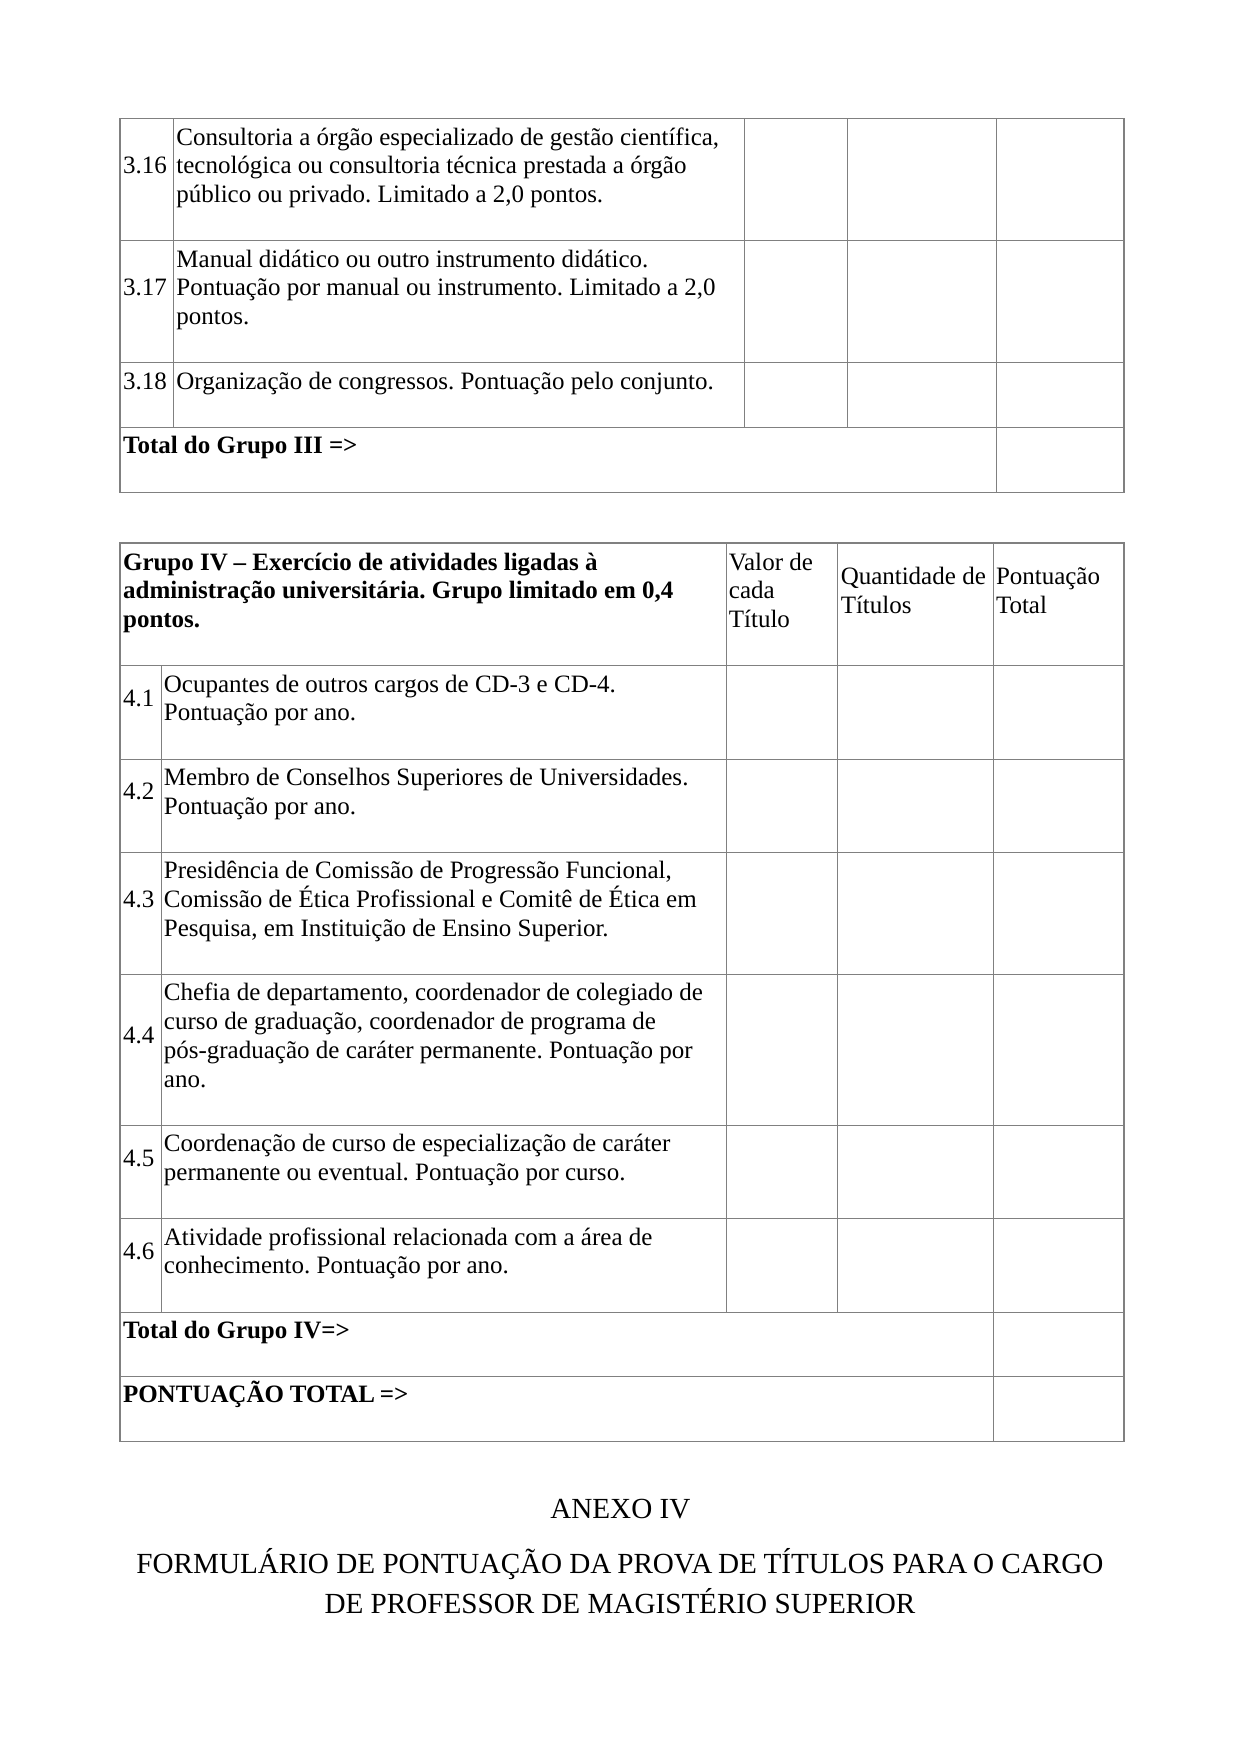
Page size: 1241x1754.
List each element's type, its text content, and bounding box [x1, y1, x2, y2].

table_cell Manual didático ou outro instrumento didático. Pontuação por manual ou instrumento. Limitado a 2,0 pontos. [174, 241, 744, 362]
table_cell [997, 241, 1123, 362]
table_cell Total do Grupo III => [121, 428, 996, 491]
table_cell [727, 666, 837, 758]
table_cell 4.6 [121, 1219, 161, 1311]
table_cell [848, 363, 996, 427]
table_cell [994, 1219, 1123, 1311]
table_cell Chefia de departamento, coordenador de colegiado de curso de graduação, coordenador de programa de pós-graduação de caráter permanente. Pontuação por ano. [162, 975, 726, 1125]
table_cell [997, 119, 1123, 240]
table_cell 3.17 [121, 241, 173, 362]
table_cell [848, 119, 996, 240]
table_header Grupo IV – Exercício de atividades ligadas à administração universitária. Grupo limitado em 0,4 pontos. [121, 544, 726, 665]
table_cell [997, 363, 1123, 427]
table_cell Total do Grupo IV=> [121, 1313, 993, 1376]
table_cell [727, 1126, 837, 1218]
table_cell [838, 760, 993, 852]
table_cell [727, 1219, 837, 1311]
table_cell [745, 119, 847, 240]
table_cell 3.16 [121, 119, 173, 240]
table_cell 4.4 [121, 975, 161, 1125]
table_cell Membro de Conselhos Superiores de Universidades. Pontuação por ano. [162, 760, 726, 852]
table_cell [994, 666, 1123, 758]
table_header Pontuação Total [994, 544, 1123, 665]
table_cell [727, 975, 837, 1125]
table_cell Atividade profissional relacionada com a área de conhecimento. Pontuação por ano. [162, 1219, 726, 1311]
table_cell [997, 428, 1123, 491]
table_cell Presidência de Comissão de Progressão Funcional, Comissão de Ética Profissional e Comitê de Ética em Pesquisa, em Instituição de Ensino Superior. [162, 853, 726, 974]
table_cell 4.5 [121, 1126, 161, 1218]
table_cell 4.2 [121, 760, 161, 852]
table_cell [745, 241, 847, 362]
table_cell 4.1 [121, 666, 161, 758]
text FORMULÁRIO DE PONTUAÇÃO DA PROVA DE TÍTULOS PARA O CARGO DE PROFESSOR DE MAGISTÉRIO SUPERIOR [118, 1546, 1122, 1620]
table_cell Ocupantes de outros cargos de CD-3 e CD-4. Pontuação por ano. [162, 666, 726, 758]
table_cell PONTUAÇÃO TOTAL => [121, 1377, 993, 1441]
table_cell Organização de congressos. Pontuação pelo conjunto. [174, 363, 744, 427]
table_cell [838, 1126, 993, 1218]
table_cell Consultoria a órgão especializado de gestão científica, tecnológica ou consultoria técnica prestada a órgão público ou privado. Limitado a 2,0 pontos. [174, 119, 744, 240]
table_header Quantidade de Títulos [838, 544, 993, 665]
table_cell [838, 666, 993, 758]
table_cell [994, 1313, 1123, 1376]
table_header Valor de cada Título [727, 544, 837, 665]
table_cell [727, 853, 837, 974]
table_cell [838, 853, 993, 974]
table_cell [745, 363, 847, 427]
table_cell Coordenação de curso de especialização de caráter permanente ou eventual. Pontuação por curso. [162, 1126, 726, 1218]
table_cell [994, 1126, 1123, 1218]
table_cell 3.18 [121, 363, 173, 427]
table_cell [727, 760, 837, 852]
table_cell [994, 853, 1123, 974]
table_cell [838, 975, 993, 1125]
table_cell [994, 1377, 1123, 1441]
table_cell [994, 760, 1123, 852]
table_cell [838, 1219, 993, 1311]
table_cell 4.3 [121, 853, 161, 974]
table_cell [848, 241, 996, 362]
text ANEXO IV [118, 1491, 1122, 1525]
table_cell [994, 975, 1123, 1125]
